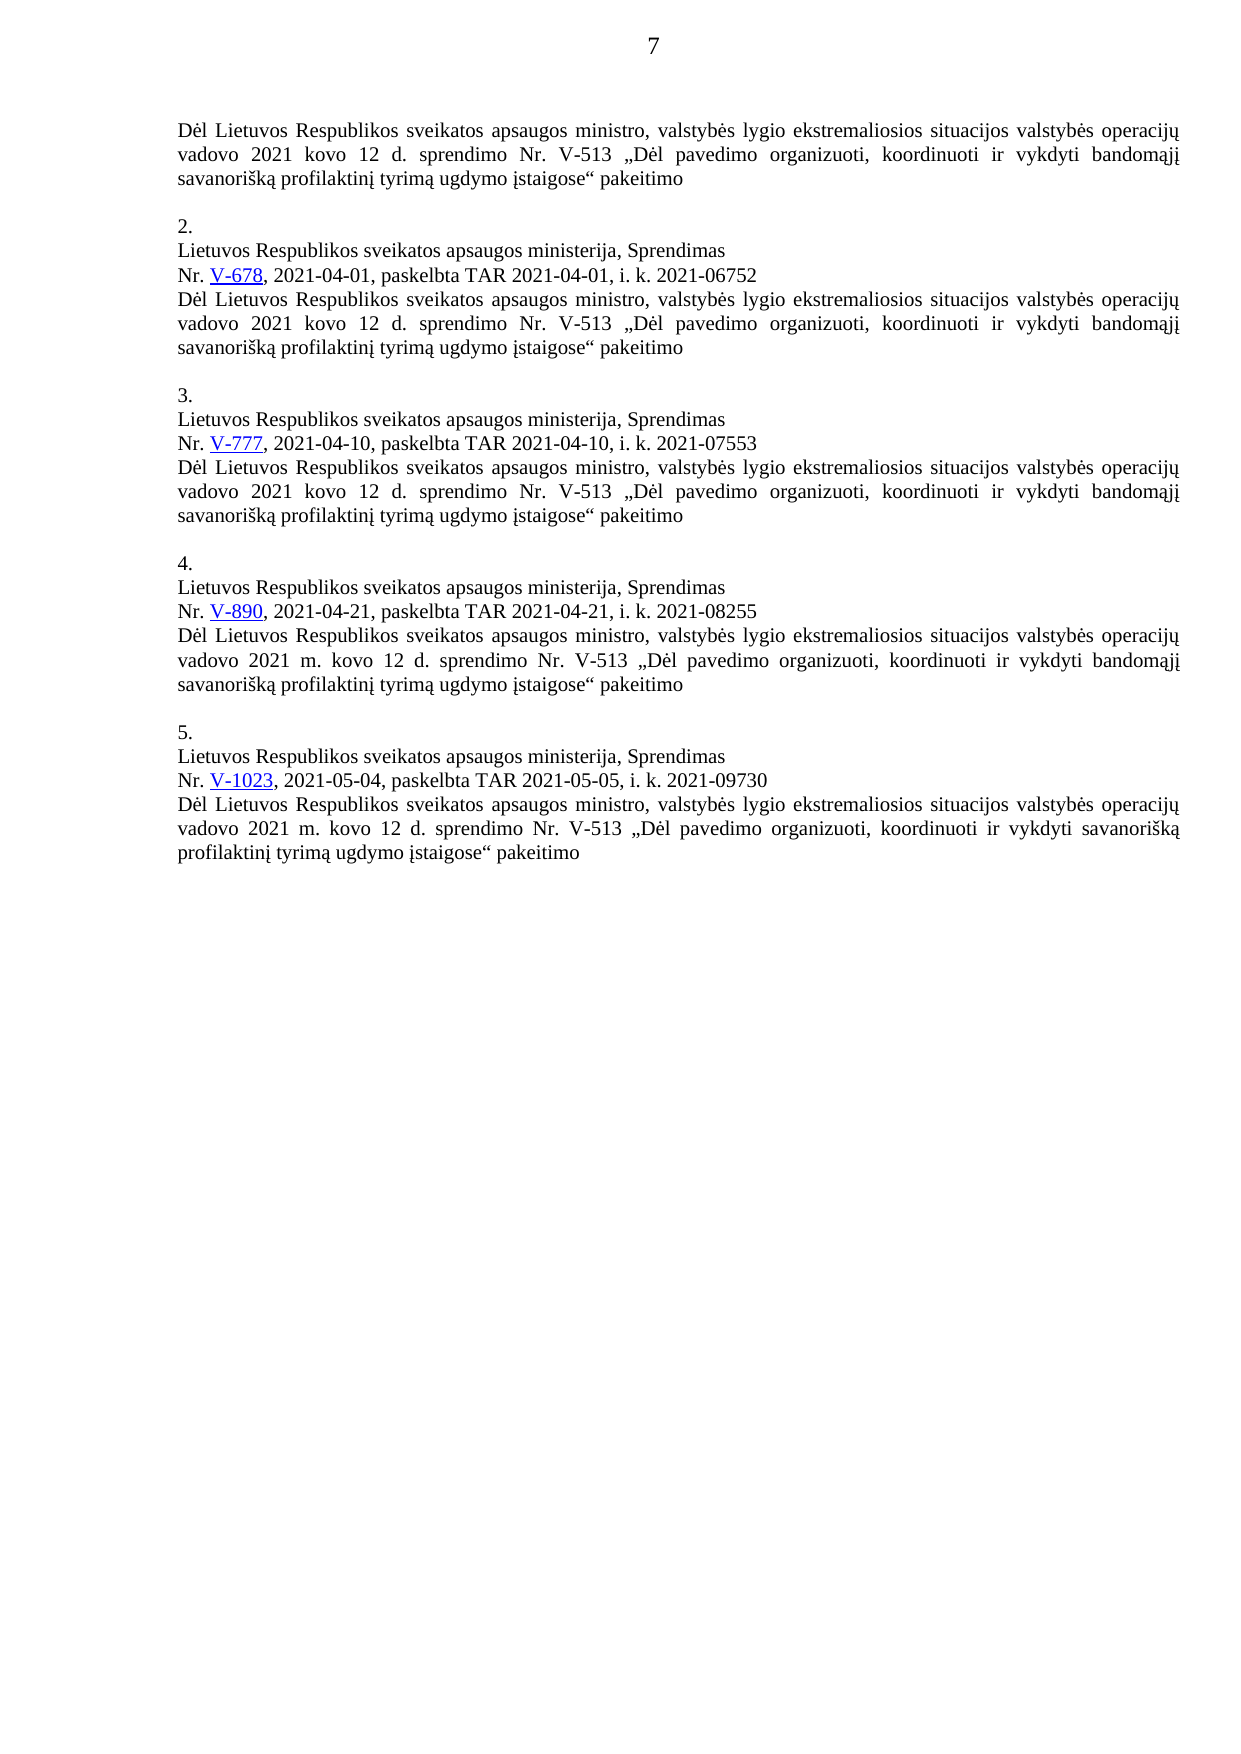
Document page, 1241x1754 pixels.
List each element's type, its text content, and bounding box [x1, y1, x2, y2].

text Dėl Lietuvos Respublikos sveikatos apsaugos ministro, valstybės lygio ekstremaliosios situacijos valstybės operacijų vadovo 2021 kovo 12 d. sprendimo Nr. V-513 „Dėl pavedimo organizuoti, koordinuoti ir vykdyti bandomąjį savanorišką profilaktinį tyrimą ugdymo įstaigose“ pakeitimo [177, 287, 1181, 359]
text 5. [177, 720, 1181, 744]
text Lietuvos Respublikos sveikatos apsaugos ministerija, Sprendimas [177, 744, 1181, 768]
text Dėl Lietuvos Respublikos sveikatos apsaugos ministro, valstybės lygio ekstremaliosios situacijos valstybės operacijų vadovo 2021 kovo 12 d. sprendimo Nr. V-513 „Dėl pavedimo organizuoti, koordinuoti ir vykdyti bandomąjį savanorišką profilaktinį tyrimą ugdymo įstaigose“ pakeitimo [177, 455, 1181, 527]
text Nr. V-678, 2021-04-01, paskelbta TAR 2021-04-01, i. k. 2021-06752 [177, 262, 1181, 287]
text Dėl Lietuvos Respublikos sveikatos apsaugos ministro, valstybės lygio ekstremaliosios situacijos valstybės operacijų vadovo 2021 kovo 12 d. sprendimo Nr. V-513 „Dėl pavedimo organizuoti, koordinuoti ir vykdyti bandomąjį savanorišką profilaktinį tyrimą ugdymo įstaigose“ pakeitimo [177, 118, 1181, 190]
text 2. [177, 214, 1181, 238]
text 3. [177, 383, 1181, 407]
text Lietuvos Respublikos sveikatos apsaugos ministerija, Sprendimas [177, 575, 1181, 599]
text Dėl Lietuvos Respublikos sveikatos apsaugos ministro, valstybės lygio ekstremaliosios situacijos valstybės operacijų vadovo 2021 m. kovo 12 d. sprendimo Nr. V-513 „Dėl pavedimo organizuoti, koordinuoti ir vykdyti savanorišką profilaktinį tyrimą ugdymo įstaigose“ pakeitimo [177, 792, 1181, 864]
text Dėl Lietuvos Respublikos sveikatos apsaugos ministro, valstybės lygio ekstremaliosios situacijos valstybės operacijų vadovo 2021 m. kovo 12 d. sprendimo Nr. V-513 „Dėl pavedimo organizuoti, koordinuoti ir vykdyti bandomąjį savanorišką profilaktinį tyrimą ugdymo įstaigose“ pakeitimo [177, 623, 1181, 696]
text Nr. V-777, 2021-04-10, paskelbta TAR 2021-04-10, i. k. 2021-07553 [177, 431, 1181, 455]
text Lietuvos Respublikos sveikatos apsaugos ministerija, Sprendimas [177, 407, 1181, 431]
text Nr. V-890, 2021-04-21, paskelbta TAR 2021-04-21, i. k. 2021-08255 [177, 599, 1181, 623]
text Nr. V-1023, 2021-05-04, paskelbta TAR 2021-05-05, i. k. 2021-09730 [177, 768, 1181, 792]
text 4. [177, 551, 1181, 575]
text Lietuvos Respublikos sveikatos apsaugos ministerija, Sprendimas [177, 238, 1181, 262]
